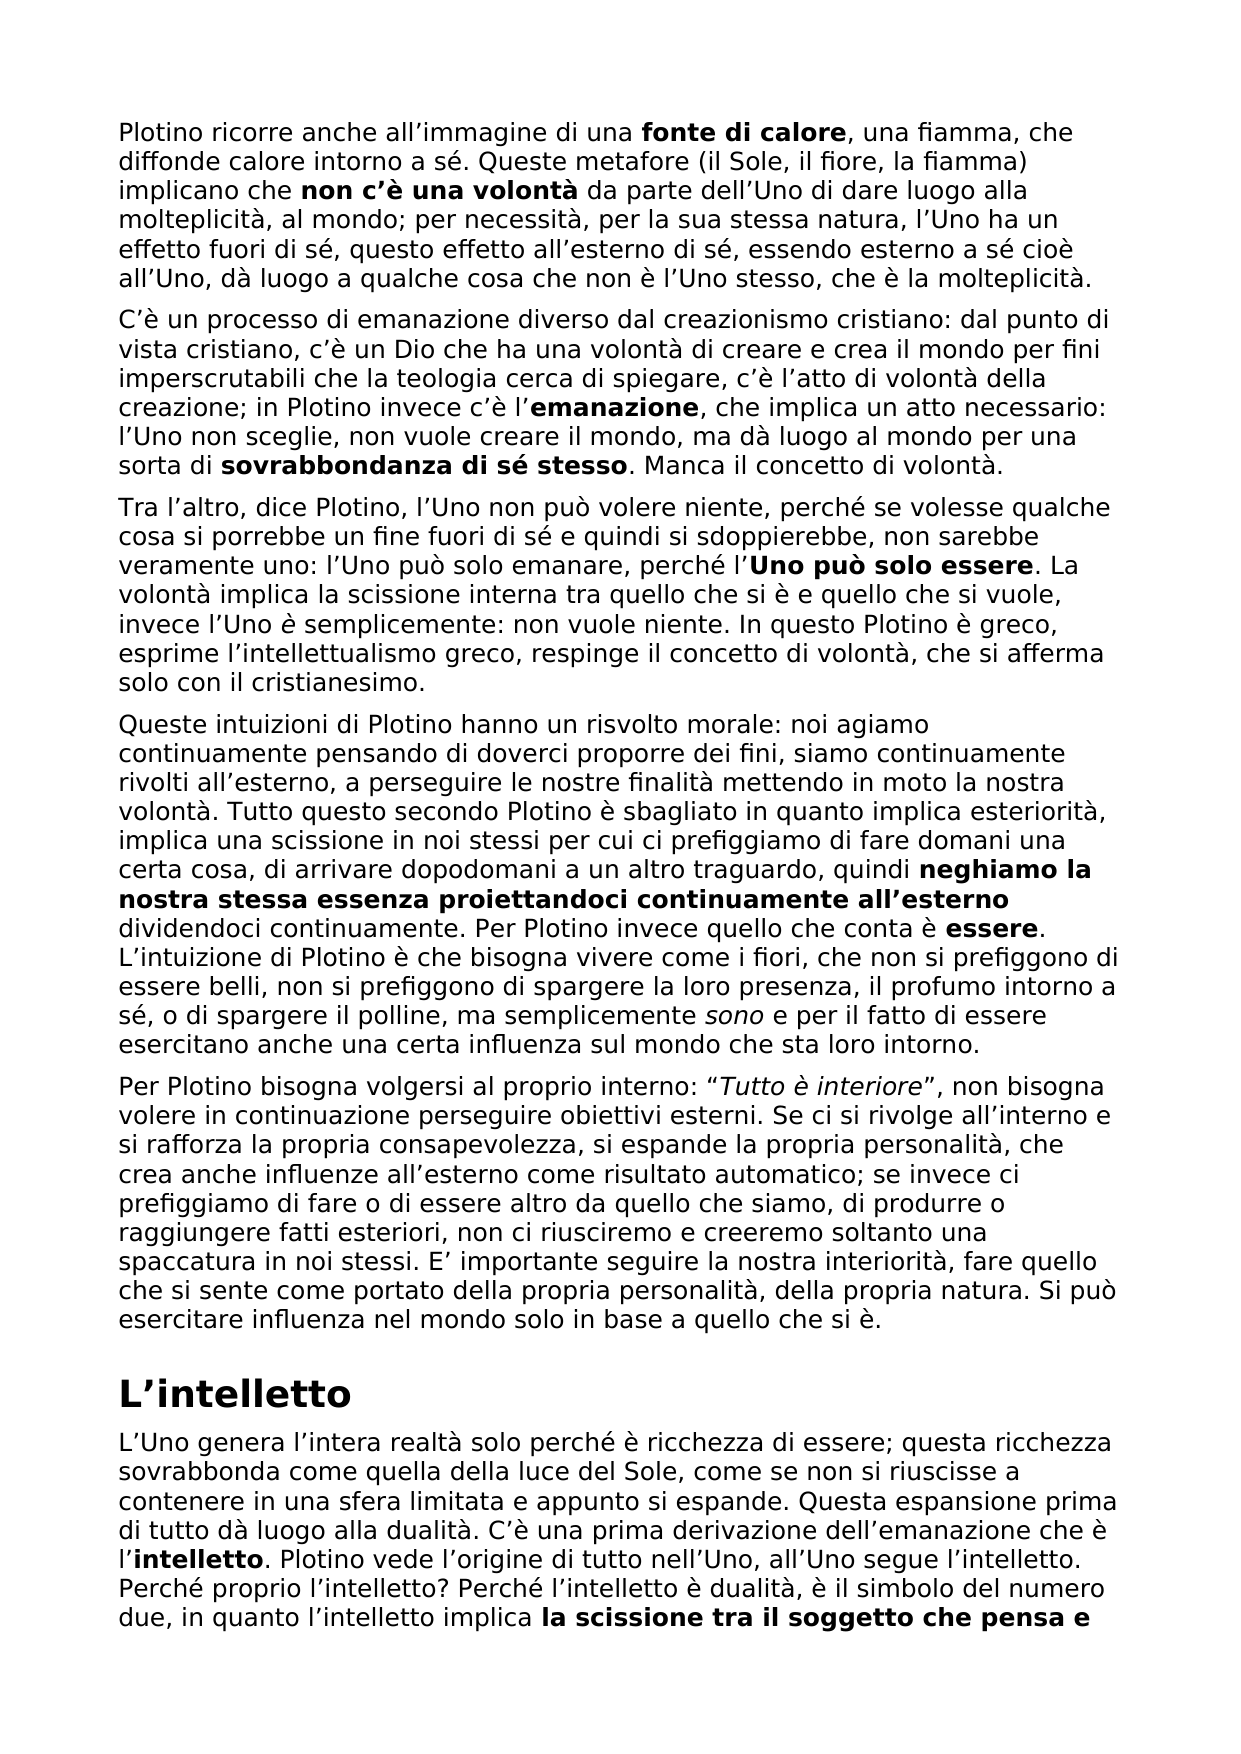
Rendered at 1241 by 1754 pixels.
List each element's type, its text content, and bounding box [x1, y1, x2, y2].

text Plotino ricorre anche all’immagine di una fonte di calore, una fiamma, che diffonde calore intorno a sé. Queste metafore (il Sole, il fiore, la fiamma) implicano che non c’è una volontà da parte dell’Uno di dare luogo alla molteplicità, al mondo; per necessità, per la sua stessa natura, l’Uno ha un effetto fuori di sé, questo effetto all’esterno di sé, essendo esterno a sé cioè all’Uno, dà luogo a qualche cosa che non è l’Uno stesso, che è la molteplicità. [118, 118, 1122, 293]
subtitle L’intelletto [118, 1372, 1122, 1416]
text L’Uno genera l’intera realtà solo perché è ricchezza di essere; questa ricchezza sovrabbonda come quella della luce del Sole, come se non si riuscisse a contenere in una sfera limitata e appunto si espande. Questa espansione prima di tutto dà luogo alla dualità. C’è una prima derivazione dell’emanazione che è l’intelletto. Plotino vede l’origine di tutto nell’Uno, all’Uno segue l’intelletto. Perché proprio l’intelletto? Perché l’intelletto è dualità, è il simbolo del numero due, in quanto l’intelletto implica la scissione tra il soggetto che pensa e [118, 1428, 1122, 1633]
text Tra l’altro, dice Plotino, l’Uno non può volere niente, perché se volesse qualche cosa si porrebbe un fine fuori di sé e quindi si sdoppierebbe, non sarebbe veramente uno: l’Uno può solo emanare, perché l’Uno può solo essere. La volontà implica la scissione interna tra quello che si è e quello che si vuole, invece l’Uno è semplicemente: non vuole niente. In questo Plotino è greco, esprime l’intellettualismo greco, respinge il concetto di volontà, che si afferma solo con il cristianesimo. [118, 493, 1122, 697]
text Queste intuizioni di Plotino hanno un risvolto morale: noi agiamo continuamente pensando di doverci proporre dei fini, siamo continuamente rivolti all’esterno, a perseguire le nostre finalità mettendo in moto la nostra volontà. Tutto questo secondo Plotino è sbagliato in quanto implica esteriorità, implica una scissione in noi stessi per cui ci prefiggiamo di fare domani una certa cosa, di arrivare dopodomani a un altro traguardo, quindi neghiamo la nostra stessa essenza proiettandoci continuamente all’esterno dividendoci continuamente. Per Plotino invece quello che conta è essere. L’intuizione di Plotino è che bisogna vivere come i fiori, che non si prefiggono di essere belli, non si prefiggono di spargere la loro presenza, il profumo intorno a sé, o di spargere il polline, ma semplicemente sono e per il fatto di essere esercitano anche una certa influenza sul mondo che sta loro intorno. [118, 710, 1122, 1060]
text C’è un processo di emanazione diverso dal creazionismo cristiano: dal punto di vista cristiano, c’è un Dio che ha una volontà di creare e crea il mondo per fini imperscrutabili che la teologia cerca di spiegare, c’è l’atto di volontà della creazione; in Plotino invece c’è l’emanazione, che implica un atto necessario: l’Uno non sceglie, non vuole creare il mondo, ma dà luogo al mondo per una sorta di sovrabbondanza di sé stesso. Manca il concetto di volontà. [118, 306, 1122, 481]
text Per Plotino bisogna volgersi al proprio interno: “Tutto è interiore”, non bisogna volere in continuazione perseguire obiettivi esterni. Se ci si rivolge all’interno e si rafforza la propria consapevolezza, si espande la propria personalità, che crea anche influenze all’esterno come risultato automatico; se invece ci prefiggiamo di fare o di essere altro da quello che siamo, di produrre o raggiungere fatti esteriori, non ci riusciremo e creeremo soltanto una spaccatura in noi stessi. E’ importante seguire la nostra interiorità, fare quello che si sente come portato della propria personalità, della propria natura. Si può esercitare influenza nel mondo solo in base a quello che si è. [118, 1072, 1122, 1335]
